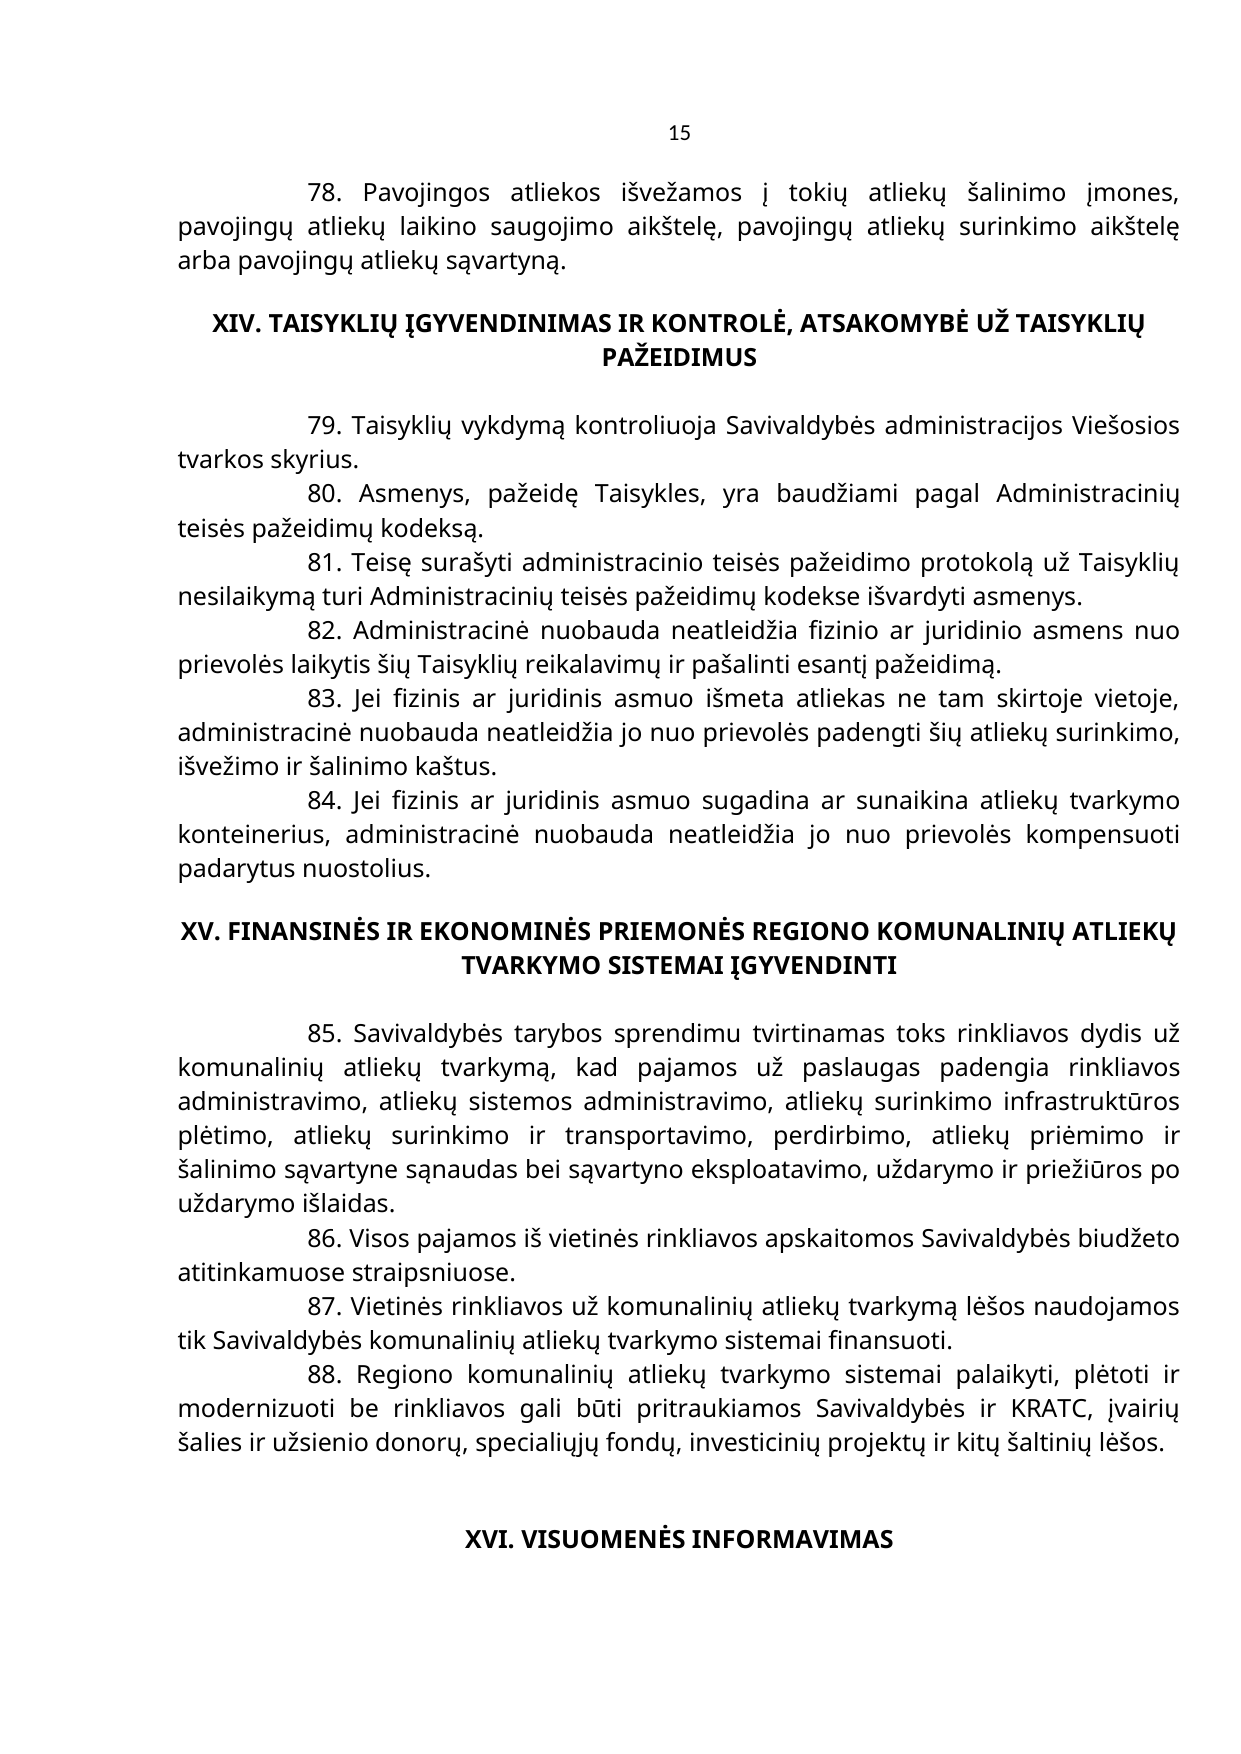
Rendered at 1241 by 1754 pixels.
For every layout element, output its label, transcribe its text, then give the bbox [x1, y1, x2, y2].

text XVI. VISUOMENĖS INFORMAVIMAS [177, 1521, 1181, 1556]
text 86. Visos pajamos iš vietinės rinkliavos apskaitomos Savivaldybės biudžeto atitinkamuose straipsniuose. [177, 1220, 1181, 1288]
text 83. Jei fizinis ar juridinis asmuo išmeta atliekas ne tam skirtoje vietoje, administracinė nuobauda neatleidžia jo nuo prievolės padengti šių atliekų surinkimo, išvežimo ir šalinimo kaštus. [177, 681, 1181, 783]
text 79. Taisyklių vykdymą kontroliuoja Savivaldybės administracijos Viešosios tvarkos skyrius. [177, 408, 1181, 476]
text 78. Pavojingos atliekos išvežamos į tokių atliekų šalinimo įmones, pavojingų atliekų laikino saugojimo aikštelę, pavojingų atliekų surinkimo aikštelę arba pavojingų atliekų sąvartyną. [177, 175, 1181, 277]
text 85. Savivaldybės tarybos sprendimu tvirtinamas toks rinkliavos dydis už komunalinių atliekų tvarkymą, kad pajamos už paslaugas padengia rinkliavos administravimo, atliekų sistemos administravimo, atliekų surinkimo infrastruktūros plėtimo, atliekų surinkimo ir transportavimo, perdirbimo, atliekų priėmimo ir šalinimo sąvartyne sąnaudas bei sąvartyno eksploatavimo, uždarymo ir priežiūros po uždarymo išlaidas. [177, 1016, 1181, 1220]
text XIV. TAISYKLIŲ ĮGYVENDINIMAS IR KONTROLĖ, ATSAKOMYBĖ UŽ TAISYKLIŲ PAŽEIDIMUS [177, 306, 1181, 374]
text 80. Asmenys, pažeidę Taisykles, yra baudžiami pagal Administracinių teisės pažeidimų kodeksą. [177, 476, 1181, 544]
text XV. FINANSINĖS IR EKONOMINĖS PRIEMONĖS REGIONO KOMUNALINIŲ ATLIEKŲ TVARKYMO SISTEMAI ĮGYVENDINTI [177, 914, 1181, 982]
text 88. Regiono komunalinių atliekų tvarkymo sistemai palaikyti, plėtoti ir modernizuoti be rinkliavos gali būti pritraukiamos Savivaldybės ir KRATC, įvairių šalies ir užsienio donorų, specialiųjų fondų, investicinių projektų ir kitų šaltinių lėšos. [177, 1356, 1181, 1459]
text 82. Administracinė nuobauda neatleidžia fizinio ar juridinio asmens nuo prievolės laikytis šių Taisyklių reikalavimų ir pašalinti esantį pažeidimą. [177, 612, 1181, 681]
text 84. Jei fizinis ar juridinis asmuo sugadina ar sunaikina atliekų tvarkymo konteinerius, administracinė nuobauda neatleidžia jo nuo prievolės kompensuoti padarytus nuostolius. [177, 783, 1181, 885]
text 87. Vietinės rinkliavos už komunalinių atliekų tvarkymą lėšos naudojamos tik Savivaldybės komunalinių atliekų tvarkymo sistemai finansuoti. [177, 1288, 1181, 1356]
text 81. Teisę surašyti administracinio teisės pažeidimo protokolą už Taisyklių nesilaikymą turi Administracinių teisės pažeidimų kodekse išvardyti asmenys. [177, 544, 1181, 612]
